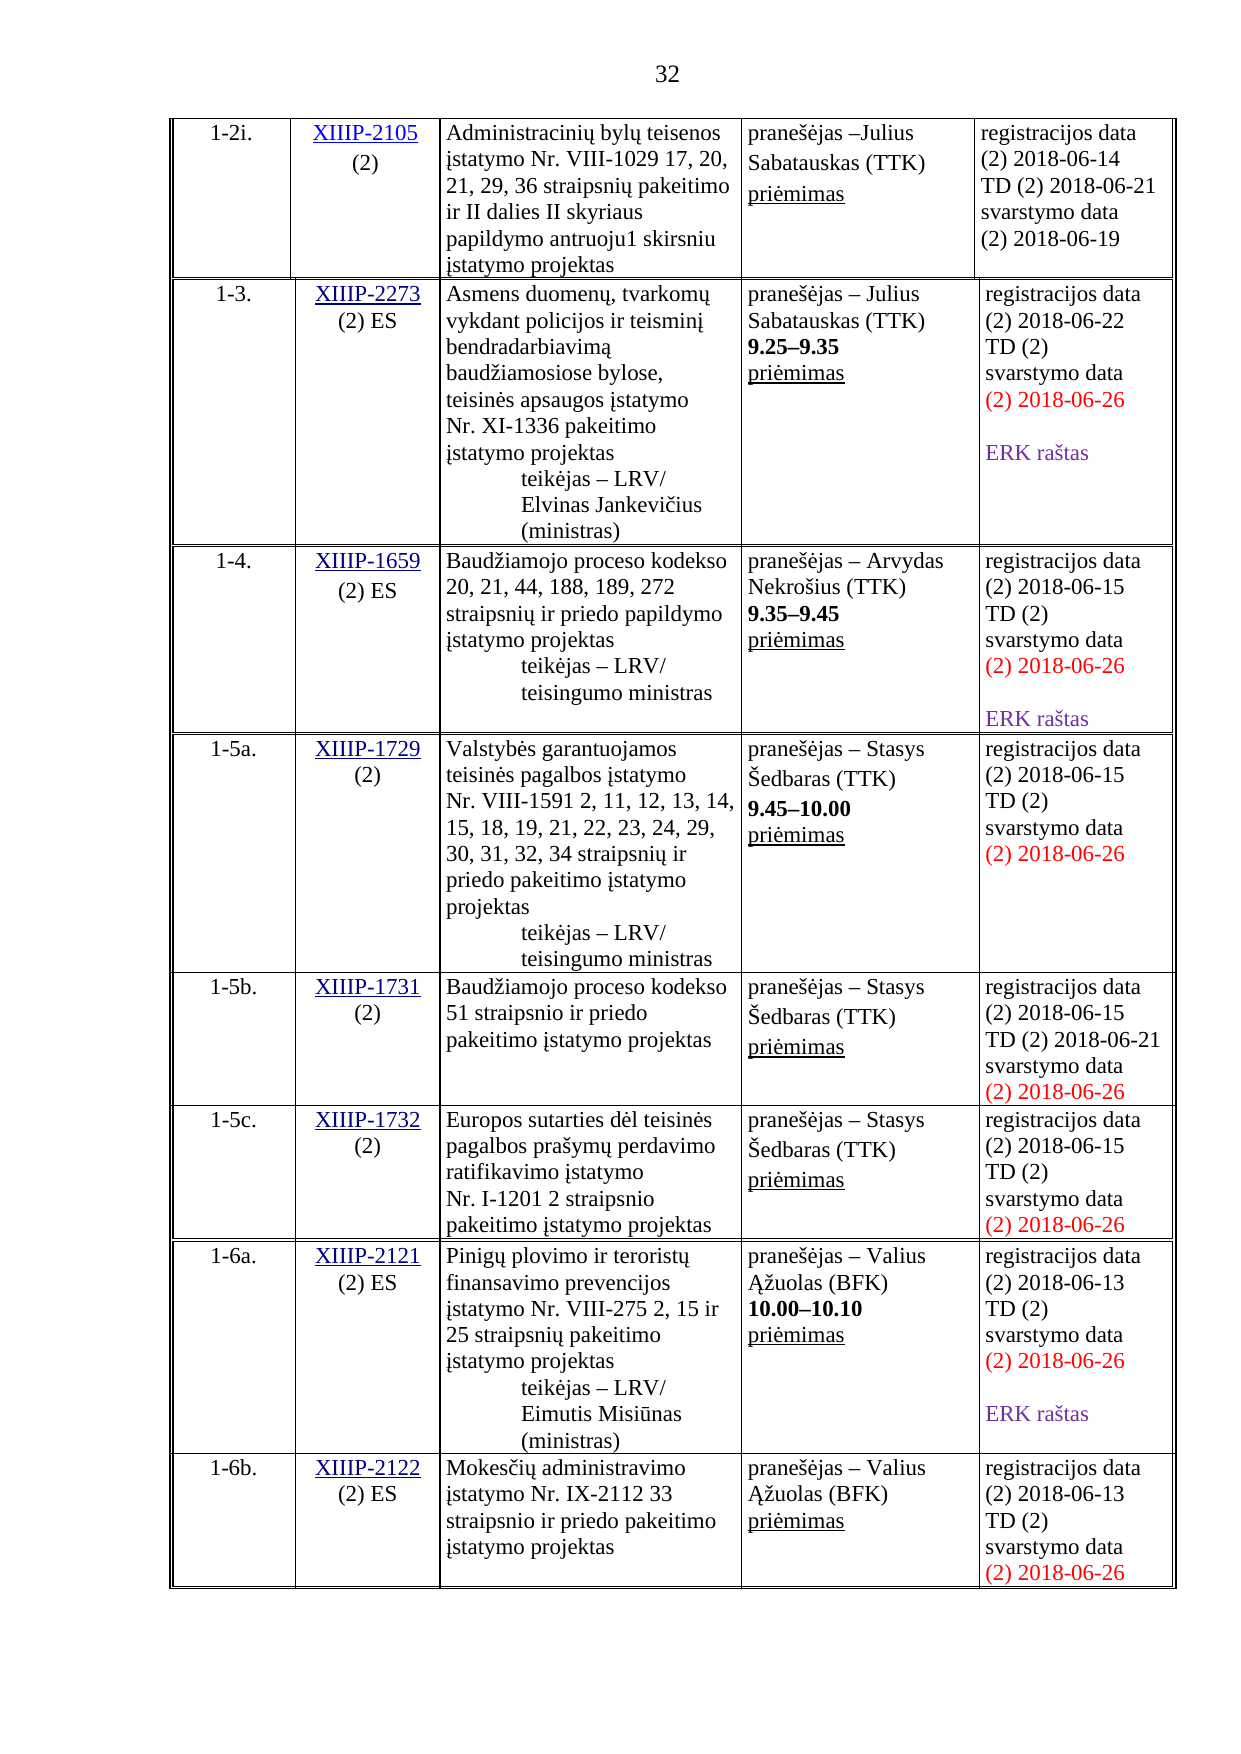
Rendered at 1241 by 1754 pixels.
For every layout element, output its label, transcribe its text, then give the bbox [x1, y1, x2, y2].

table_cell pranešėjas – Arvydas Nekrošius (TTK) 9.35–9.45 priėmimas [742, 547, 979, 732]
table_cell registracijos data (2) 2018-06-15 TD (2) 2018-06-21 svarstymo data (2) 2018-06-26 [980, 973, 1172, 1105]
table_cell Administracinių bylų teisenos įstatymo Nr. VIII-1029 17, 20, 21, 29, 36 straipsnių pakeitimo ir II dalies II skyriaus papildymo antruoju1 skirsniu įstatymo projektas [441, 119, 741, 277]
table_cell Valstybės garantuojamos teisinės pagalbos įstatymo Nr. VIII-1591 2, 11, 12, 13, 14, 15, 18, 19, 21, 22, 23, 24, 29, 30, 31, 32, 34 straipsnių ir priedo pakeitimo įstatymo projektas teikėjas – LRV/ teisingumo ministras [441, 735, 741, 972]
table_cell pranešėjas – Valius Ąžuolas (BFK) 10.00–10.10 priėmimas [742, 1242, 979, 1453]
table_cell 1-5a. [174, 735, 295, 972]
table_cell registracijos data (2) 2018-06-13 TD (2) svarstymo data (2) 2018-06-26 [980, 1454, 1172, 1586]
table_cell [1177, 118, 1240, 277]
table_cell registracijos data (2) 2018-06-13 TD (2) svarstymo data (2) 2018-06-26 ERK raštas [980, 1242, 1172, 1453]
table_cell registracijos data (2) 2018-06-15 TD (2) svarstymo data (2) 2018-06-26 ERK raštas [980, 547, 1172, 732]
table_cell 1-4. [174, 547, 295, 732]
table_cell 1-5b. [174, 973, 295, 1105]
table_cell Asmens duomenų, tvarkomų vykdant policijos ir teisminį bendradarbiavimą baudžiamosiose bylose, teisinės apsaugos įstatymo Nr. XI-1336 pakeitimo įstatymo projektas teikėjas – LRV/ Elvinas Jankevičius (ministras) [441, 280, 741, 544]
table_cell pranešėjas – Valius Ąžuolas (BFK) priėmimas [742, 1454, 979, 1586]
table_cell [1177, 972, 1240, 1105]
table_cell [1177, 277, 1240, 544]
table_cell [1177, 1453, 1240, 1586]
table_cell registracijos data (2) 2018-06-15 TD (2) svarstymo data (2) 2018-06-26 [980, 1106, 1172, 1237]
table_cell XIIIP-2121 (2) ES [296, 1242, 439, 1453]
table_cell Baudžiamojo proceso kodekso 51 straipsnio ir priedo pakeitimo įstatymo projektas [441, 973, 741, 1105]
table_cell pranešėjas – Stasys Šedbaras (TTK) priėmimas [742, 973, 979, 1105]
table_cell 1-5c. [174, 1106, 295, 1237]
table_cell pranešėjas – Julius Sabatauskas (TTK) 9.25–9.35 priėmimas [742, 280, 979, 544]
table_cell 1-6b. [174, 1454, 295, 1586]
table_cell 1-3. [174, 280, 295, 544]
table_cell pranešėjas – Stasys Šedbaras (TTK) 9.45–10.00 priėmimas [742, 735, 979, 972]
table_cell XIIIP-1659 (2) ES [296, 547, 439, 732]
table_cell XIIIP-1731 (2) [296, 973, 439, 1105]
table_cell registracijos data (2) 2018-06-15 TD (2) svarstymo data (2) 2018-06-26 [980, 735, 1172, 972]
table_cell XIIIP-1729 (2) [296, 735, 439, 972]
table_cell [1177, 1105, 1240, 1237]
table_cell XIIIP-2273 (2) ES [296, 280, 439, 544]
table_cell 1-2i. [174, 119, 290, 277]
table_cell Europos sutarties dėl teisinės pagalbos prašymų perdavimo ratifikavimo įstatymo Nr. I-1201 2 straipsnio pakeitimo įstatymo projektas [441, 1106, 741, 1237]
table_cell Pinigų plovimo ir teroristų finansavimo prevencijos įstatymo Nr. VIII-275 2, 15 ir 25 straipsnių pakeitimo įstatymo projektas teikėjas – LRV/ Eimutis Misiūnas (ministras) [441, 1242, 741, 1453]
table_cell registracijos data (2) 2018-06-22 TD (2) svarstymo data (2) 2018-06-26 ERK raštas [980, 280, 1172, 544]
table_cell [1177, 732, 1240, 972]
table_cell registracijos data (2) 2018-06-14 TD (2) 2018-06-21 svarstymo data (2) 2018-06-19 [975, 119, 1172, 277]
table_cell Mokesčių administravimo įstatymo Nr. IX-2112 33 straipsnio ir priedo pakeitimo įstatymo projektas [441, 1454, 741, 1586]
table_cell pranešėjas –Julius Sabatauskas (TTK) priėmimas [742, 119, 974, 277]
table_cell XIIIP-2122 (2) ES [296, 1454, 439, 1586]
table_cell [1177, 1238, 1240, 1453]
table_cell pranešėjas – Stasys Šedbaras (TTK) priėmimas [742, 1106, 979, 1237]
table_cell XIIIP-2105 (2) [291, 119, 439, 277]
table_cell Baudžiamojo proceso kodekso 20, 21, 44, 188, 189, 272 straipsnių ir priedo papildymo įstatymo projektas teikėjas – LRV/ teisingumo ministras [441, 547, 741, 732]
table_cell [1177, 544, 1240, 732]
table_cell 1-6a. [174, 1242, 295, 1453]
table_cell XIIIP-1732 (2) [296, 1106, 439, 1237]
